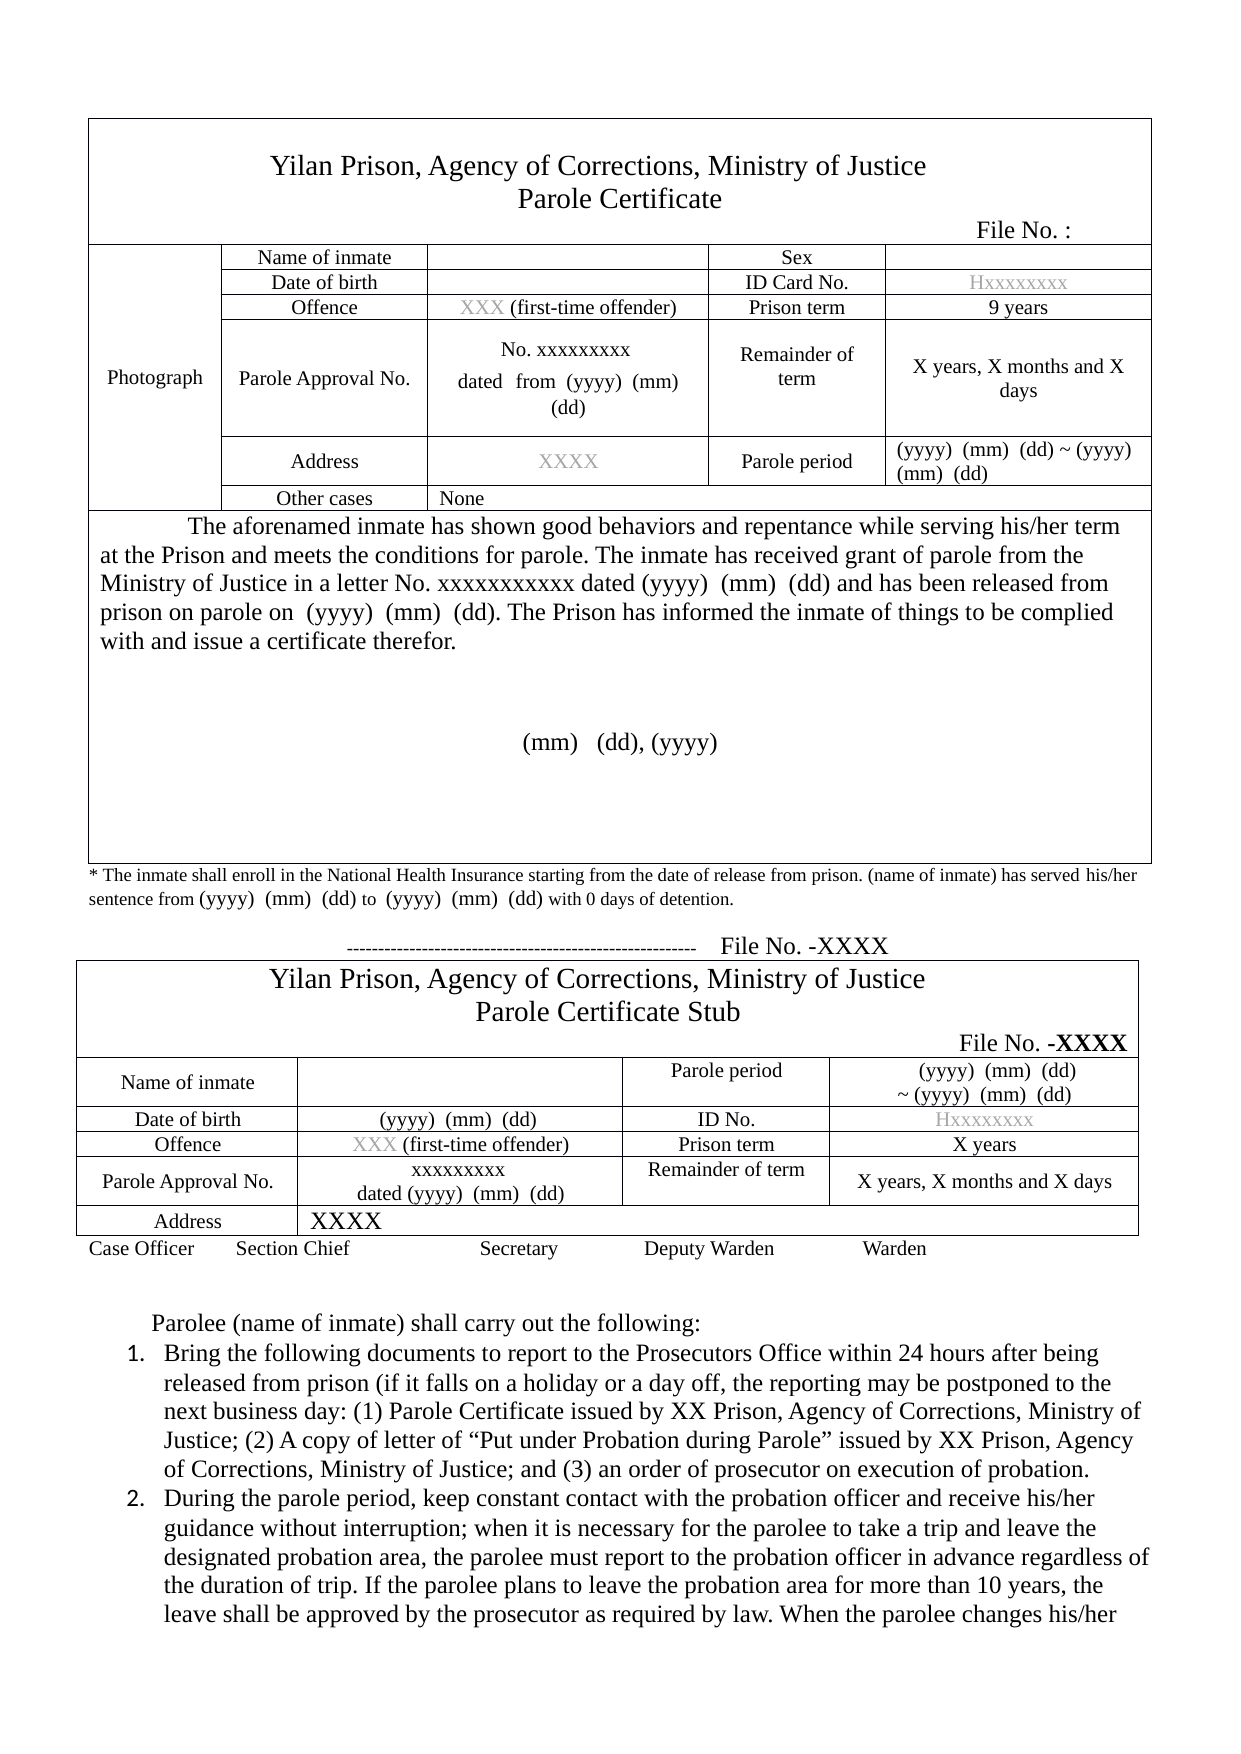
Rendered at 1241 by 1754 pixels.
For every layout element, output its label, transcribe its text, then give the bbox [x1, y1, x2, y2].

table_cell Date of birth [77, 1107, 297, 1131]
table_cell ID No. [623, 1107, 829, 1131]
table_cell Offence [222, 295, 427, 319]
table_cell Parole Approval No. [77, 1157, 297, 1205]
text * The inmate shall enroll in the National Health Insurance starting from the date of release from prison. (name of inmate) has served his/her sentence from (yyyy) (mm) (dd) to (yyyy) (mm) (dd) with 0 days of detention. [89, 864, 1152, 909]
table_cell Parole period [623, 1058, 829, 1106]
table_cell ID Card No. [709, 270, 885, 294]
table_cell XXX (first-time offender) [298, 1132, 622, 1156]
table_cell [428, 270, 708, 294]
table_cell [886, 245, 1151, 269]
table_cell XXXX [298, 1206, 1138, 1235]
table_cell Address [222, 437, 427, 485]
table_cell Hxxxxxxxx [886, 270, 1151, 294]
table_cell (yyyy) (mm) (dd) ~ (yyyy) (mm) (dd) [886, 437, 1151, 485]
table_header Yilan Prison, Agency of Corrections, Ministry of Justice Parole Certificate File No. : [89, 119, 1151, 244]
table_cell xxxxxxxxx dated (yyyy) (mm) (dd) [298, 1157, 622, 1205]
table_cell (yyyy) (mm) (dd) [298, 1107, 622, 1131]
table_cell No. xxxxxxxxx dated from (yyyy) (mm) (dd) [428, 320, 708, 436]
table_cell Hxxxxxxxx [830, 1107, 1138, 1131]
table_cell Remainder of term [709, 320, 885, 436]
table_cell Offence [77, 1132, 297, 1156]
text -------------------------------------------------------- File No. -XXXX [89, 931, 1152, 960]
table_cell Prison term [709, 295, 885, 319]
table_cell Parole period [709, 437, 885, 485]
table_cell X years, X months and X days [830, 1157, 1138, 1205]
table_cell [428, 245, 708, 269]
table_cell 9 years [886, 295, 1151, 319]
table_cell The aforenamed inmate has shown good behaviors and repentance while serving his/her term at the Prison and meets the conditions for parole. The inmate has received grant of parole from the Ministry of Justice in a letter No. xxxxxxxxxxx dated (yyyy) (mm) (dd) and has been released from prison on parole on (yyyy) (mm) (dd). The Prison has informed the inmate of things to be complied with and issue a certificate therefor. (mm) (dd), (yyyy) [89, 511, 1151, 863]
table_cell Date of birth [222, 270, 427, 294]
table_cell [298, 1058, 622, 1106]
table_cell Photograph [89, 245, 221, 510]
table_cell X years, X months and X days [886, 320, 1151, 436]
table_cell Prison term [623, 1132, 829, 1156]
table_cell Sex [709, 245, 885, 269]
table_cell Remainder of term [623, 1157, 829, 1205]
table_cell Address [77, 1206, 297, 1235]
table_cell (yyyy) (mm) (dd) ~ (yyyy) (mm) (dd) [830, 1058, 1138, 1106]
table_cell Name of inmate [222, 245, 427, 269]
table_cell None [428, 486, 1151, 510]
table_cell Name of inmate [77, 1058, 297, 1106]
list Bring the following documents to report to the Prosecutors Office within 24 hours after being released from prison (if it falls on a holiday or a day off, the reporting may be postponed to the next business day: (1) Parole Certificate issued by XX Prison, Agency of Corrections, Ministry of Justice; (2) A copy of letter of “Put under Probation during Parole” issued by XX Prison, Agency of Corrections, Ministry of Justice; and (3) an order of prosecutor on execution of probation. [126, 1337, 1152, 1483]
table_cell Parole Approval No. [222, 320, 427, 436]
table_header Yilan Prison, Agency of Corrections, Ministry of Justice Parole Certificate Stub File No. -XXXX [77, 961, 1138, 1057]
text Parolee (name of inmate) shall carry out the following: [89, 1308, 1152, 1337]
table_cell XXXX [428, 437, 708, 485]
table_cell XXX (first-time offender) [428, 295, 708, 319]
text Case Officer Section Chief Secretary Deputy Warden Warden [89, 1236, 1152, 1260]
list During the parole period, keep constant contact with the probation officer and receive his/her guidance without interruption; when it is necessary for the parolee to take a trip and leave the designated probation area, the parolee must report to the probation officer in advance regardless of the duration of trip. If the parolee plans to leave the probation area for more than 10 years, the leave shall be approved by the prosecutor as required by law. When the parolee changes his/her [126, 1483, 1152, 1628]
table_cell Other cases [222, 486, 427, 510]
table_cell X years [830, 1132, 1138, 1156]
